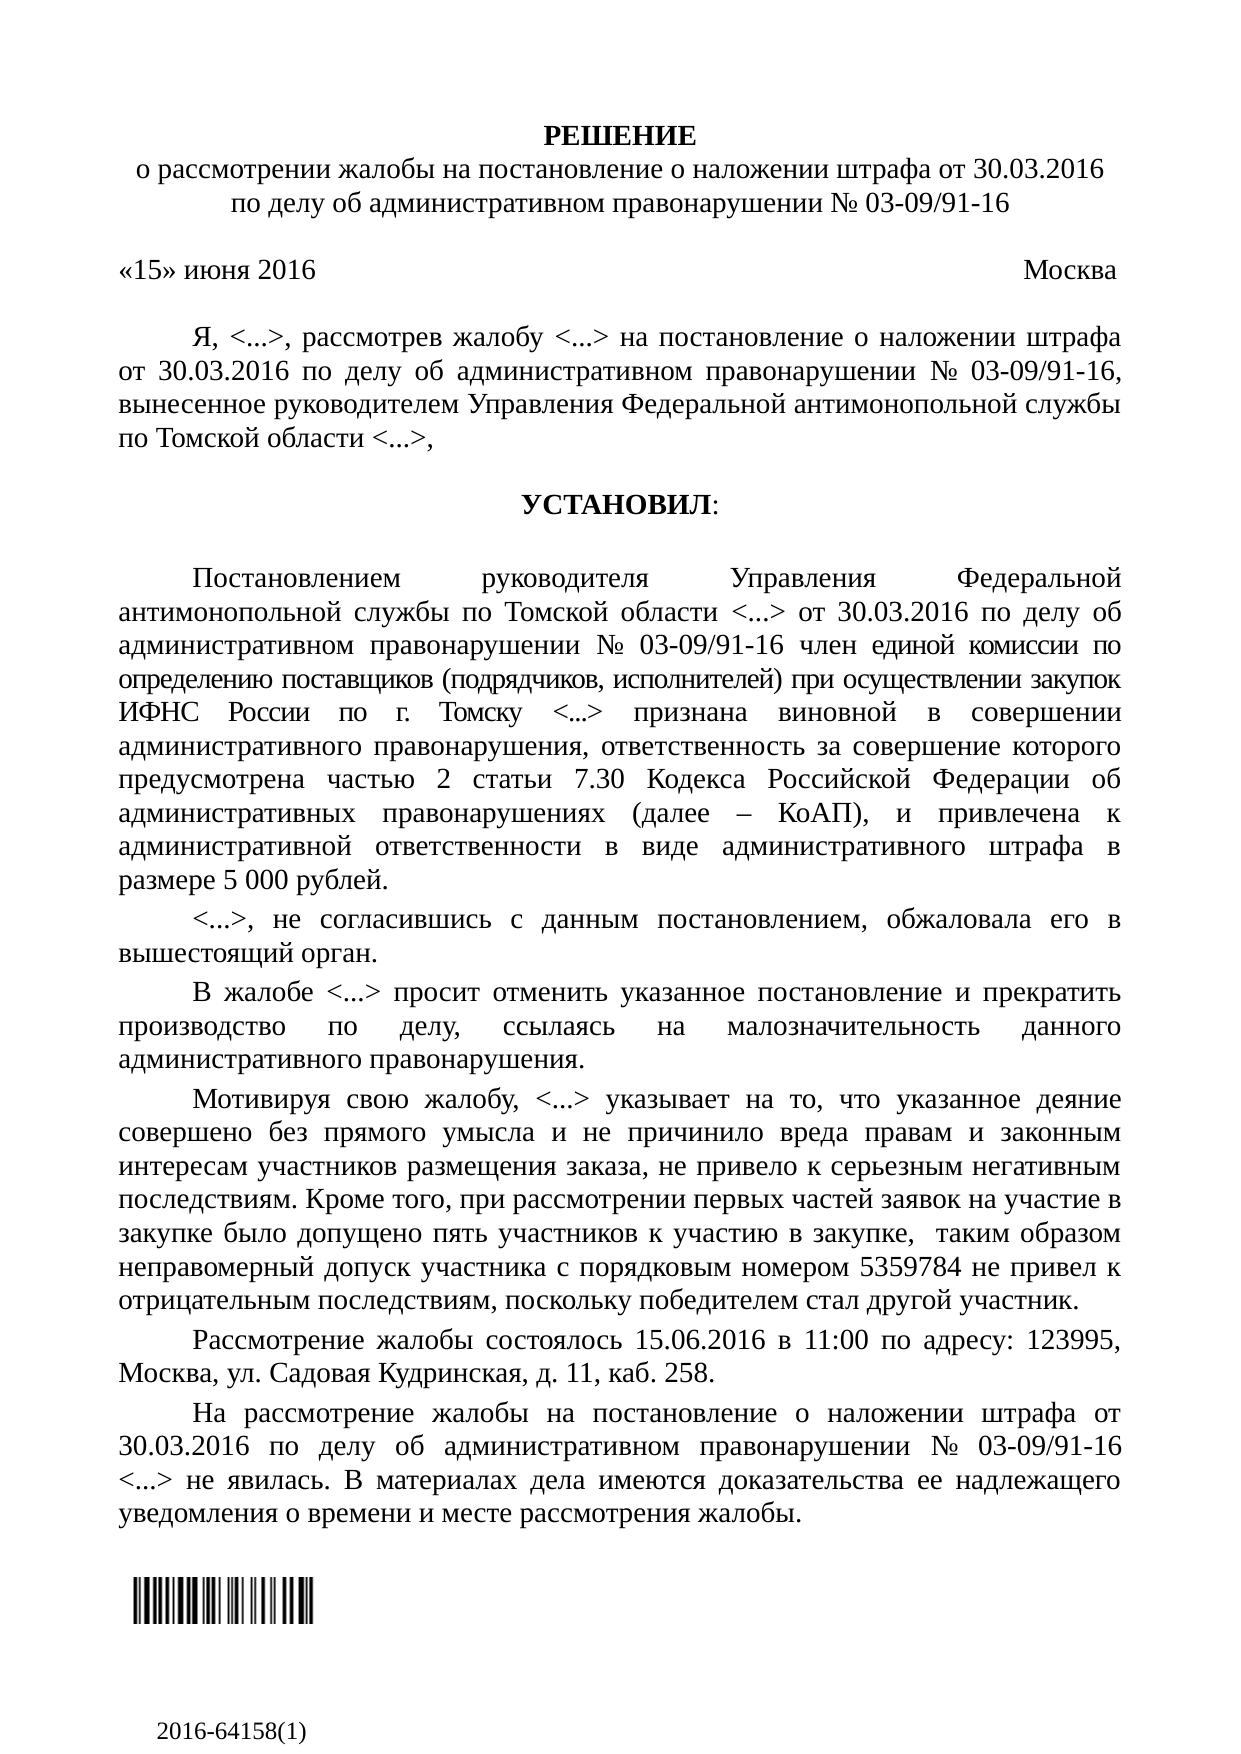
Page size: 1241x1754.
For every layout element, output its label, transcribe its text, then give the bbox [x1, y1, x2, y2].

text УСТАНОВИЛ: [118, 487, 1122, 521]
text В жалобе <...> просит отменить указанное постановление и прекратить производство по делу, ссылаясь на малозначительность данного административного правонарушения. [118, 974, 1122, 1075]
text Постановлением руководителя Управления Федеральной антимонопольной службы по Томской области <...> от 30.03.2016 по делу об административном правонарушении № 03-09/91-16 член единой комиссии по определению поставщиков (подрядчиков, исполнителей) при осуществлении закупок ИФНС России по г. Томску <...> признана виновной в совершении административного правонарушения, ответственность за совершение которого предусмотрена частью 2 статьи 7.30 Кодекса Российской Федерации об административных правонарушениях (далее – КоАП), и привлечена к административной ответственности в виде административного штрафа в размере 5 000 рублей. [118, 560, 1122, 896]
text «15» июня 2016 Москва [118, 252, 1122, 286]
text На рассмотрение жалобы на постановление о наложении штрафа от 30.03.2016 по делу об административном правонарушении № 03-09/91-16 <...> не явилась. В материалах дела имеются доказательства ее надлежащего уведомления о времени и месте рассмотрения жалобы. [118, 1395, 1122, 1529]
subtitle РЕШЕНИЕ [118, 118, 1122, 152]
subtitle о рассмотрении жалобы на постановление о наложении штрафа от 30.03.2016 по делу об административном правонарушении № 03-09/91-16 [118, 152, 1122, 219]
text <...>, не согласившись с данным постановлением, обжаловала его в вышестоящий орган. [118, 901, 1122, 968]
text Рассмотрение жалобы состоялось 15.06.2016 в 11:00 по адресу: 123995, Москва, ул. Садовая Кудринская, д. 11, каб. 258. [118, 1322, 1122, 1389]
text Мотивируя свою жалобу, <...> указывает на то, что указанное деяние совершено без прямого умысла и не причинило вреда правам и законным интересам участников размещения заказа, не привело к серьезным негативным последствиям. Кроме того, при рассмотрении первых частей заявок на участие в закупке было допущено пять участников к участию в закупке, таким образом неправомерный допуск участника с порядковым номером 5359784 не привел к отрицательным последствиям, поскольку победителем стал другой участник. [118, 1081, 1122, 1316]
text Я, <...>, рассмотрев жалобу <...> на постановление о наложении штрафа от 30.03.2016 по делу об административном правонарушении № 03-09/91-16, вынесенное руководителем Управления Федеральной антимонопольной службы по Томской области <...>, [118, 319, 1122, 453]
picture [118, 1577, 331, 1624]
